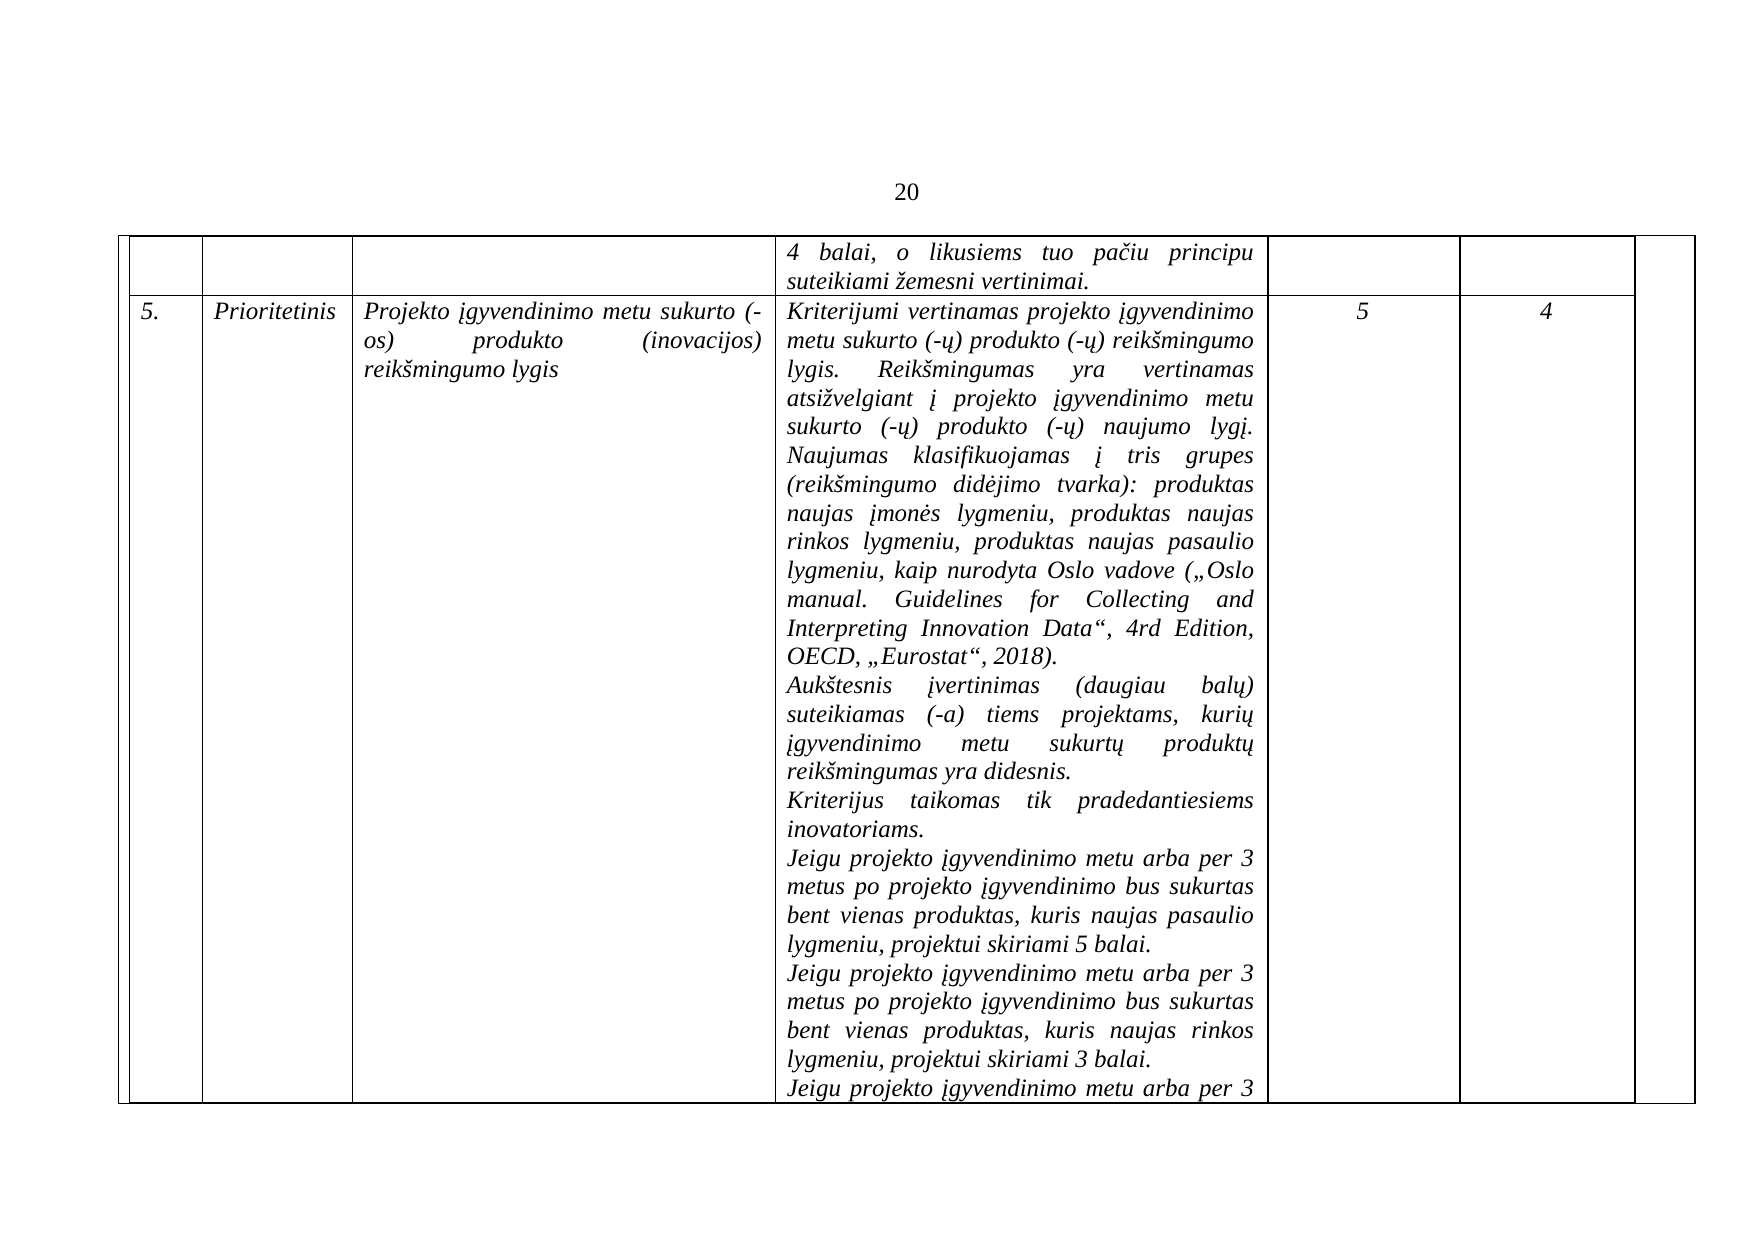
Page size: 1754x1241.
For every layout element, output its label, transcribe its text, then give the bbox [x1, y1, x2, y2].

table_cell [1461, 237, 1634, 295]
table_cell 4 [1461, 296, 1634, 1101]
table_cell [1269, 237, 1459, 295]
table_cell [353, 237, 775, 295]
table_cell Kriterijumi vertinamas projekto įgyvendinimo metu sukurto (-ų) produkto (-ų) reikšmingumo lygis. Reikšmingumas yra vertinamas atsižvelgiant į projekto įgyvendinimo metu sukurto (-ų) produkto (-ų) naujumo lygį. Naujumas klasifikuojamas į tris grupes (reikšmingumo didėjimo tvarka): produktas naujas įmonės lygmeniu, produktas naujas rinkos lygmeniu, produktas naujas pasaulio lygmeniu, kaip nurodyta Oslo vadove („Oslo manual. Guidelines for Collecting and Interpreting Innovation Data“, 4rd Edition, OECD, „Eurostat“, 2018). Aukštesnis įvertinimas (daugiau balų) suteikiamas (-a) tiems projektams, kurių įgyvendinimo metu sukurtų produktų reikšmingumas yra didesnis. Kriterijus taikomas tik pradedantiesiems inovatoriams. Jeigu projekto įgyvendinimo metu arba per 3 metus po projekto įgyvendinimo bus sukurtas bent vienas produktas, kuris naujas pasaulio lygmeniu, projektui skiriami 5 balai. Jeigu projekto įgyvendinimo metu arba per 3 metus po projekto įgyvendinimo bus sukurtas bent vienas produktas, kuris naujas rinkos lygmeniu, projektui skiriami 3 balai. Jeigu projekto įgyvendinimo metu arba per 3 [776, 296, 1267, 1101]
table_cell [203, 237, 352, 295]
table_cell [119, 236, 129, 1103]
table_cell [1636, 236, 1694, 1103]
table_cell 5 [1269, 296, 1459, 1101]
table_cell 5. [130, 296, 202, 1101]
table_cell [130, 237, 202, 295]
table_cell Prioritetinis [203, 296, 352, 1101]
table_cell Projekto įgyvendinimo metu sukurto (-os) produkto (inovacijos) reikšmingumo lygis [353, 296, 775, 1101]
table_cell 4 balai, o likusiems tuo pačiu principu suteikiami žemesni vertinimai. [776, 237, 1267, 295]
